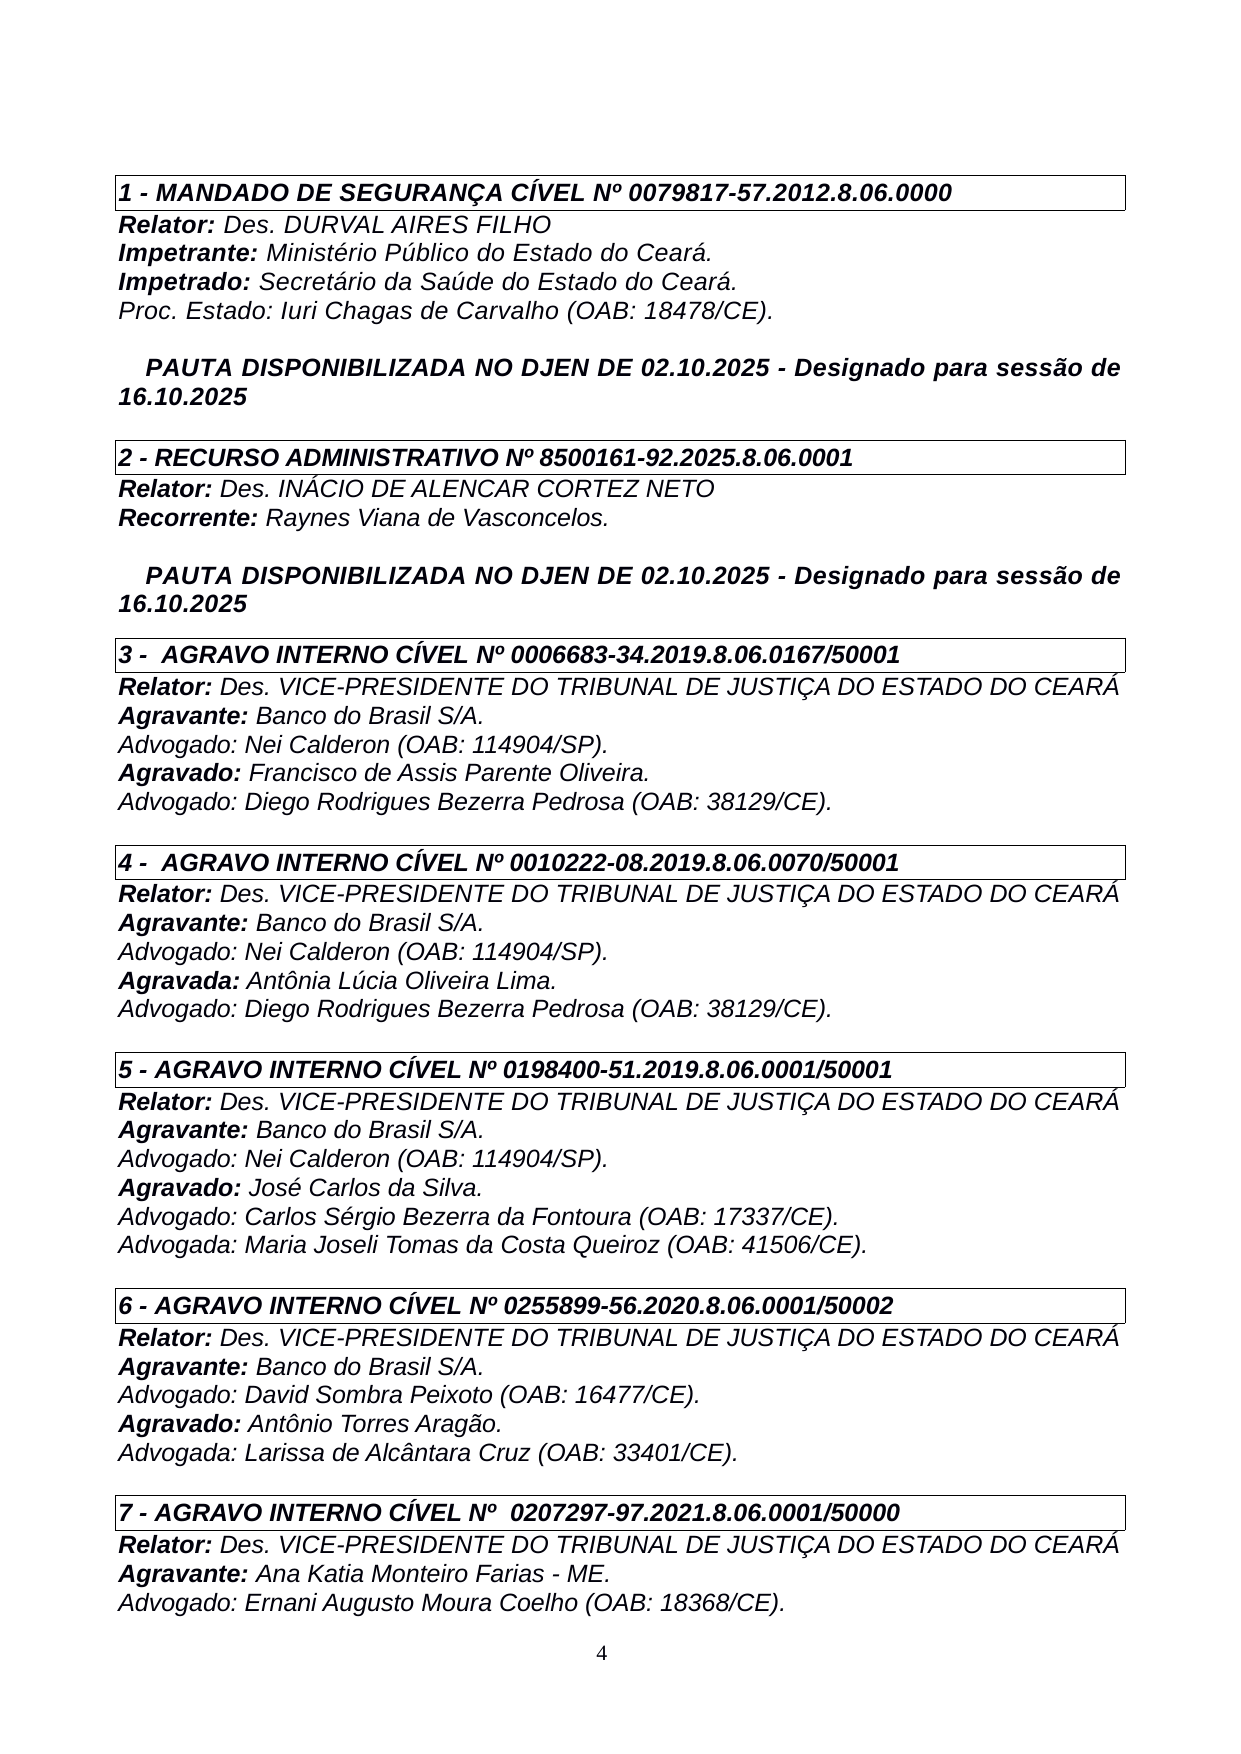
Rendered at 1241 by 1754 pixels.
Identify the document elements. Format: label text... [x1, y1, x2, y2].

text Impetrado: Secretário da Saúde do Estado do Ceará. [118, 267, 1122, 296]
text 5 - AGRAVO INTERNO CÍVEL Nº 0198400-51.2019.8.06.0001/50001 [116, 1053, 1125, 1087]
text 3 - AGRAVO INTERNO CÍVEL Nº 0006683-34.2019.8.06.0167/50001 [116, 639, 1125, 672]
text Advogado: Diego Rodrigues Bezerra Pedrosa (OAB: 38129/CE). [118, 787, 1122, 816]
text 7 - AGRAVO INTERNO CÍVEL Nº 0207297-97.2021.8.06.0001/50000 [116, 1496, 1125, 1530]
text 4 - AGRAVO INTERNO CÍVEL Nº 0010222-08.2019.8.06.0070/50001 [116, 846, 1125, 879]
text 1 - MANDADO DE SEGURANÇA CÍVEL Nº 0079817-57.2012.8.06.0000 [116, 176, 1125, 210]
text Relator: Des. INÁCIO DE ALENCAR CORTEZ NETO [118, 475, 1122, 503]
text Advogado: Nei Calderon (OAB: 114904/SP). [118, 1144, 1122, 1173]
text  PAUTA DISPONIBILIZADA NO DJEN DE 02.10.2025 - Designado para sessão de 16.10.2025 [118, 561, 1123, 618]
text Advogado: David Sombra Peixoto (OAB: 16477/CE). [118, 1380, 1122, 1409]
text Advogada: Larissa de Alcântara Cruz (OAB: 33401/CE). [118, 1438, 1122, 1467]
text Recorrente: Raynes Viana de Vasconcelos. [118, 503, 1122, 532]
text Agravado: Antônio Torres Aragão. [118, 1409, 1122, 1438]
text Agravante: Banco do Brasil S/A. [118, 701, 1122, 730]
text Impetrante: Ministério Público do Estado do Ceará. [118, 238, 1122, 267]
text Agravante: Banco do Brasil S/A. [118, 1116, 1122, 1144]
text Agravado: Francisco de Assis Parente Oliveira. [118, 758, 1122, 787]
text Agravante: Ana Katia Monteiro Farias - ME. [118, 1559, 1122, 1588]
text Relator: Des. VICE-PRESIDENTE DO TRIBUNAL DE JUSTIÇA DO ESTADO DO CEARÁ [118, 1531, 1122, 1559]
text Agravante: Banco do Brasil S/A. [118, 908, 1122, 937]
text  PAUTA DISPONIBILIZADA NO DJEN DE 02.10.2025 - Designado para sessão de 16.10.2025 [118, 353, 1122, 411]
text Advogado: Carlos Sérgio Bezerra da Fontoura (OAB: 17337/CE). [118, 1202, 1122, 1231]
text 6 - AGRAVO INTERNO CÍVEL Nº 0255899-56.2020.8.06.0001/50002 [116, 1289, 1125, 1323]
text 2 - RECURSO ADMINISTRATIVO Nº 8500161-92.2025.8.06.0001 [116, 441, 1125, 474]
text Relator: Des. VICE-PRESIDENTE DO TRIBUNAL DE JUSTIÇA DO ESTADO DO CEARÁ [118, 1088, 1122, 1116]
text Relator: Des. VICE-PRESIDENTE DO TRIBUNAL DE JUSTIÇA DO ESTADO DO CEARÁ [118, 1324, 1122, 1352]
text Advogada: Maria Joseli Tomas da Costa Queiroz (OAB: 41506/CE). [118, 1231, 1122, 1259]
text Advogado: Nei Calderon (OAB: 114904/SP). [118, 730, 1122, 758]
text Relator: Des. VICE-PRESIDENTE DO TRIBUNAL DE JUSTIÇA DO ESTADO DO CEARÁ [118, 673, 1122, 701]
text Relator: Des. VICE-PRESIDENTE DO TRIBUNAL DE JUSTIÇA DO ESTADO DO CEARÁ [118, 880, 1122, 908]
text Agravado: José Carlos da Silva. [118, 1173, 1122, 1202]
text Advogado: Diego Rodrigues Bezerra Pedrosa (OAB: 38129/CE). [118, 994, 1122, 1023]
text Agravante: Banco do Brasil S/A. [118, 1352, 1122, 1380]
text Relator: Des. DURVAL AIRES FILHO [118, 211, 1122, 238]
text Agravada: Antônia Lúcia Oliveira Lima. [118, 966, 1122, 994]
text Proc. Estado: Iuri Chagas de Carvalho (OAB: 18478/CE). [118, 296, 1122, 325]
text Advogado: Nei Calderon (OAB: 114904/SP). [118, 937, 1122, 966]
text Advogado: Ernani Augusto Moura Coelho (OAB: 18368/CE). [118, 1588, 1122, 1616]
